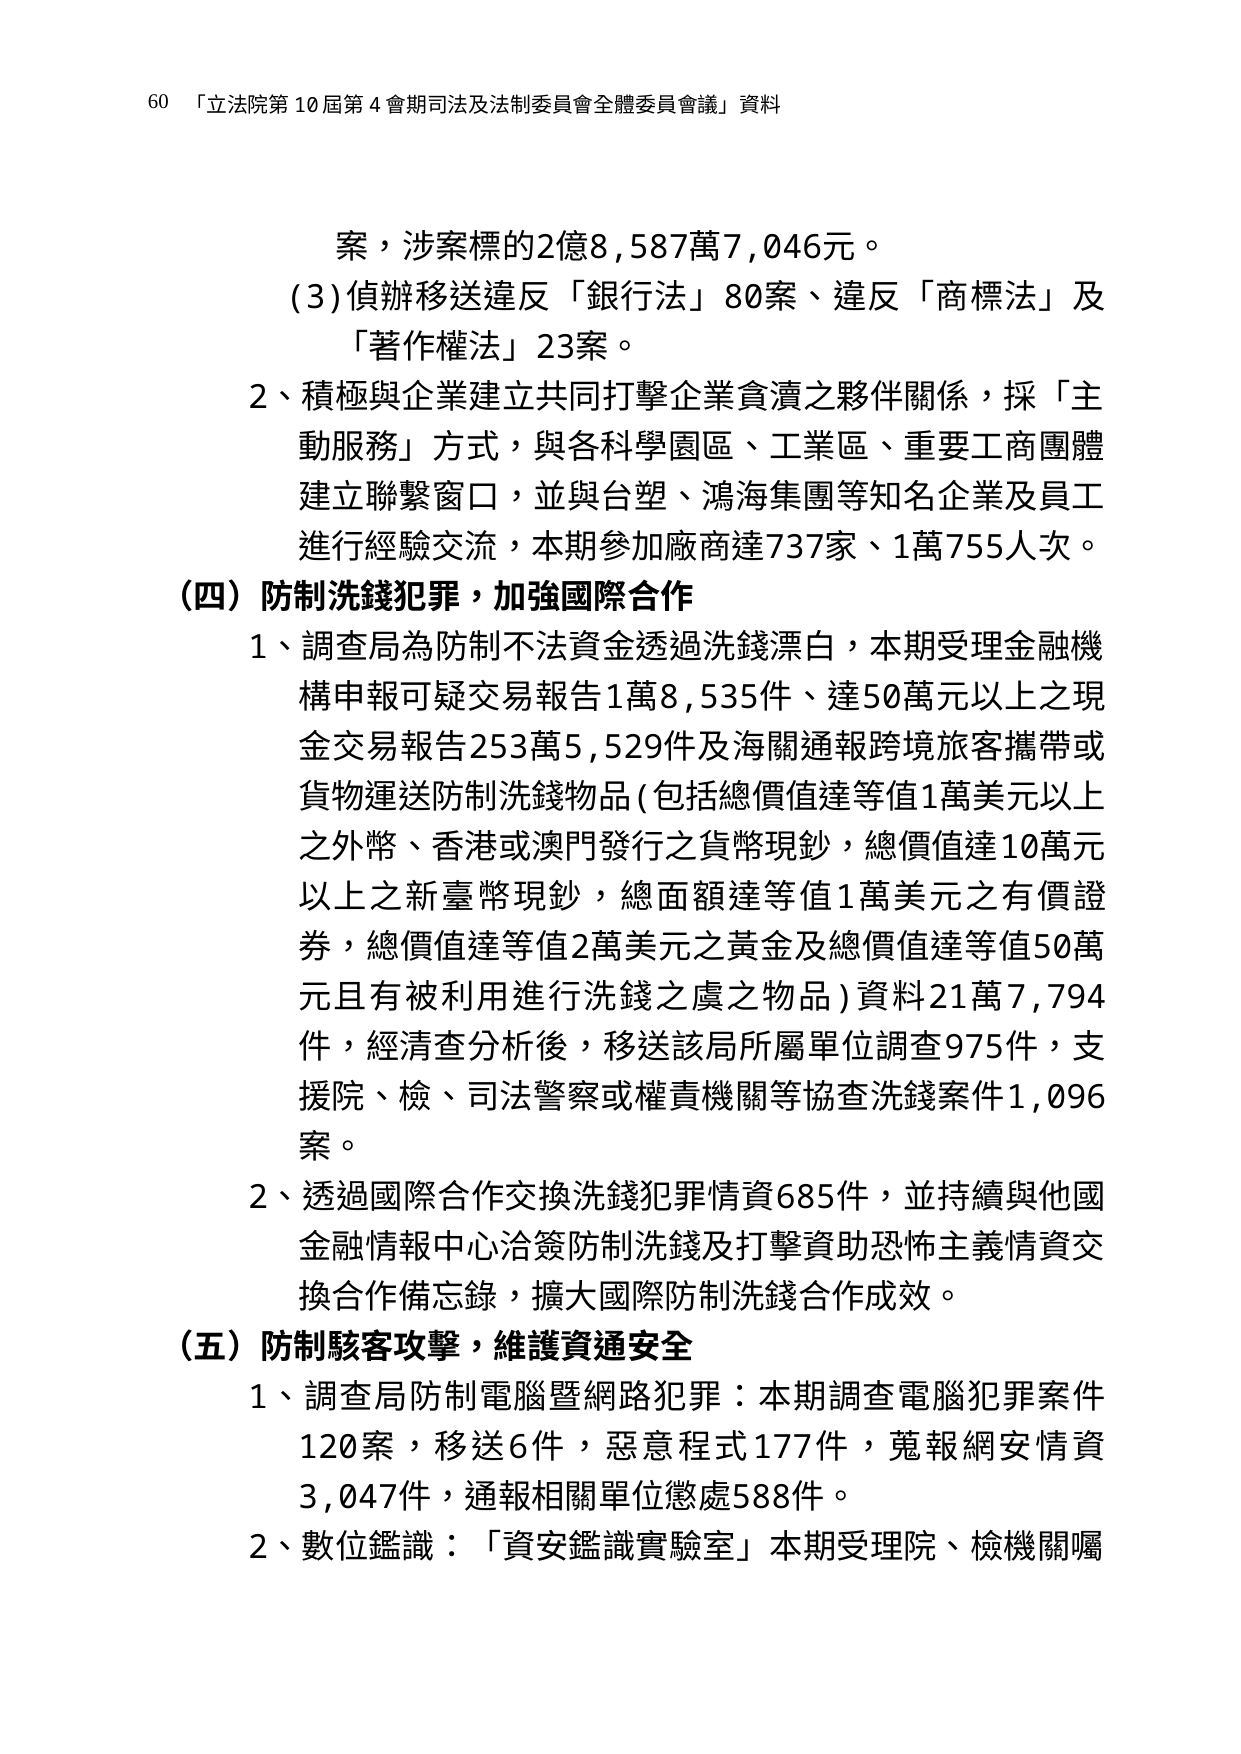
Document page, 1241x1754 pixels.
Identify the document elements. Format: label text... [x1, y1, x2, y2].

text 1、調查局防制電腦暨網路犯罪：本期調查電腦犯罪案件120案，移送6件，惡意程式177件，蒐報網安情資3,047件，通報相關單位懲處588件。 [248, 1369, 1106, 1519]
text 2、數位鑑識：「資安鑑識實驗室」本期受理院、檢機關囑 [248, 1519, 1106, 1569]
text （四）防制洗錢犯罪，加強國際合作 [160, 569, 1106, 619]
text （五）防制駭客攻擊，維護資通安全 [160, 1319, 1106, 1369]
text 案，涉案標的2億8,587萬7,046元。 [285, 219, 1106, 269]
text (3)偵辦移送違反「銀行法」80案、違反「商標法」及「著作權法」23案。 [285, 269, 1106, 369]
text 1、調查局為防制不法資金透過洗錢漂白，本期受理金融機構申報可疑交易報告1萬8,535件、達50萬元以上之現金交易報告253萬5,529件及海關通報跨境旅客攜帶或貨物運送防制洗錢物品(包括總價值達等值1萬美元以上之外幣、香港或澳門發行之貨幣現鈔，總價值達10萬元以上之新臺幣現鈔，總面額達等值1萬美元之有價證券，總價值達等值2萬美元之黃金及總價值達等值50萬元且有被利用進行洗錢之虞之物品)資料21萬7,794件，經清查分析後，移送該局所屬單位調查975件，支援院、檢、司法警察或權責機關等協查洗錢案件1,096案。 [248, 619, 1106, 1169]
text 2、積極與企業建立共同打擊企業貪瀆之夥伴關係，採「主動服務」方式，與各科學園區、工業區、重要工商團體建立聯繫窗口，並與台塑、鴻海集團等知名企業及員工進行經驗交流，本期參加廠商達737家、1萬755人次。 [248, 369, 1106, 569]
text 2、透過國際合作交換洗錢犯罪情資685件，並持續與他國金融情報中心洽簽防制洗錢及打擊資助恐怖主義情資交換合作備忘錄，擴大國際防制洗錢合作成效。 [248, 1169, 1106, 1319]
